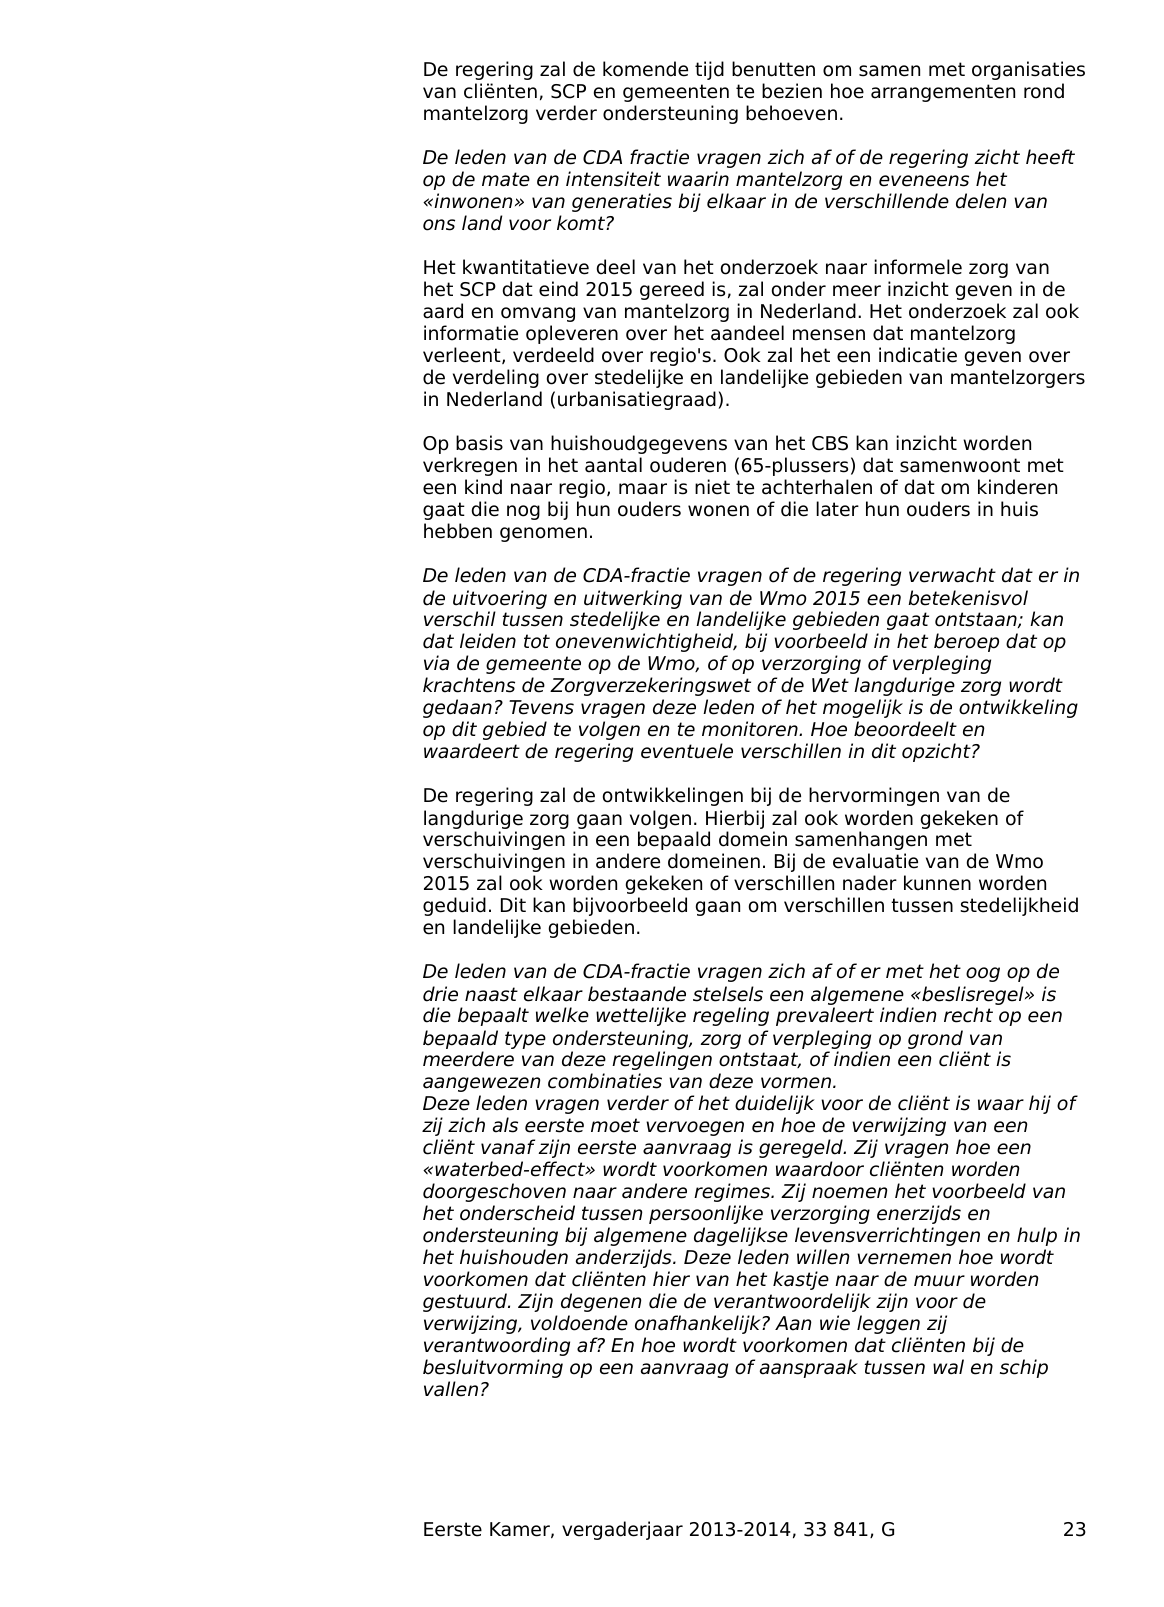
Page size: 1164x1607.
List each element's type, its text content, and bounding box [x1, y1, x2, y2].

text De regering zal de ontwikkelingen bij de hervormingen van de langdurige zorg gaan volgen. Hierbij zal ook worden gekeken of verschuivingen in een bepaald domein samenhangen met verschuivingen in andere domeinen. Bij de evaluatie van de Wmo 2015 zal ook worden gekeken of verschillen nader kunnen worden geduid. Dit kan bijvoorbeeld gaan om verschillen tussen stedelijkheid en landelijke gebieden. [422, 785, 1087, 939]
text Het kwantitatieve deel van het onderzoek naar informele zorg van het SCP dat eind 2015 gereed is, zal onder meer inzicht geven in de aard en omvang van mantelzorg in Nederland. Het onderzoek zal ook informatie opleveren over het aandeel mensen dat mantelzorg verleent, verdeeld over regio's. Ook zal het een indicatie geven over de verdeling over stedelijke en landelijke gebieden van mantelzorgers in Nederland (urbanisatiegraad). [422, 257, 1087, 411]
text De leden van de CDA fractie vragen zich af of de regering zicht heeft op de mate en intensiteit waarin mantelzorg en eveneens het «inwonen» van generaties bij elkaar in de verschillende delen van ons land voor komt? [422, 147, 1087, 235]
text De leden van de CDA-fractie vragen zich af of er met het oog op de drie naast elkaar bestaande stelsels een algemene «beslisregel» is die bepaalt welke wettelijke regeling prevaleert indien recht op een bepaald type ondersteuning, zorg of verpleging op grond van meerdere van deze regelingen ontstaat, of indien een cliënt is aangewezen combinaties van deze vormen. [422, 961, 1087, 1093]
text De leden van de CDA-fractie vragen of de regering verwacht dat er in de uitvoering en uitwerking van de Wmo 2015 een betekenisvol verschil tussen stedelijke en landelijke gebieden gaat ontstaan; kan dat leiden tot onevenwichtigheid, bij voorbeeld in het beroep dat op via de gemeente op de Wmo, of op verzorging of verpleging krachtens de Zorgverzekeringswet of de Wet langdurige zorg wordt gedaan? Tevens vragen deze leden of het mogelijk is de ontwikkeling op dit gebied te volgen en te monitoren. Hoe beoordeelt en waardeert de regering eventuele verschillen in dit opzicht? [422, 565, 1087, 763]
text Op basis van huishoudgegevens van het CBS kan inzicht worden verkregen in het aantal ouderen (65-plussers) dat samenwoont met een kind naar regio, maar is niet te achterhalen of dat om kinderen gaat die nog bij hun ouders wonen of die later hun ouders in huis hebben genomen. [422, 433, 1087, 543]
text Deze leden vragen verder of het duidelijk voor de cliënt is waar hij of zij zich als eerste moet vervoegen en hoe de verwijzing van een cliënt vanaf zijn eerste aanvraag is geregeld. Zij vragen hoe een «waterbed-effect» wordt voorkomen waardoor cliënten worden doorgeschoven naar andere regimes. Zij noemen het voorbeeld van het onderscheid tussen persoonlijke verzorging enerzijds en ondersteuning bij algemene dagelijkse levensverrichtingen en hulp in het huishouden anderzijds. Deze leden willen vernemen hoe wordt voorkomen dat cliënten hier van het kastje naar de muur worden gestuurd. Zijn degenen die de verantwoordelijk zijn voor de verwijzing, voldoende onafhankelijk? Aan wie leggen zij verantwoording af? En hoe wordt voorkomen dat cliënten bij de besluitvorming op een aanvraag of aanspraak tussen wal en schip vallen? [422, 1093, 1087, 1401]
text De regering zal de komende tijd benutten om samen met organisaties van cliënten, SCP en gemeenten te bezien hoe arrangementen rond mantelzorg verder ondersteuning behoeven. [422, 59, 1087, 125]
